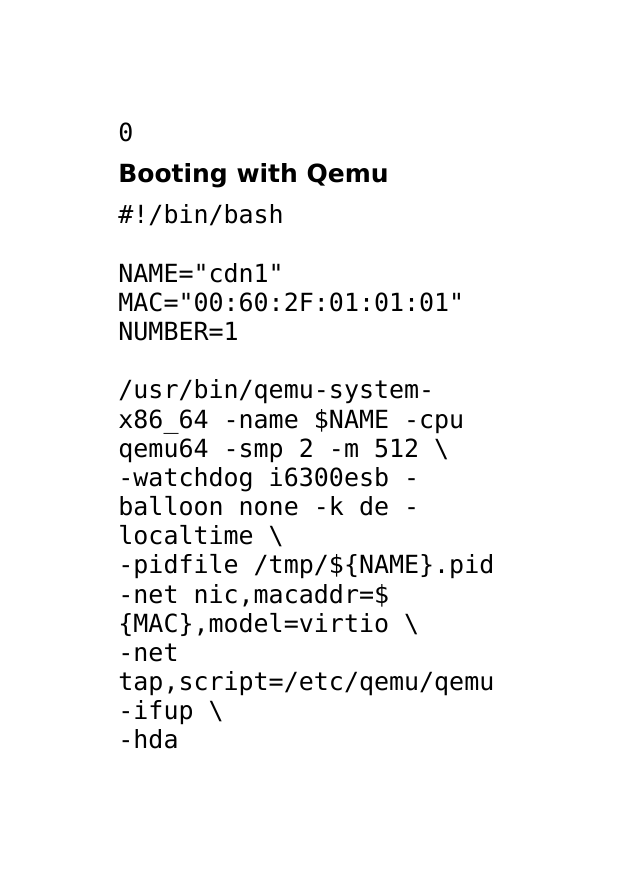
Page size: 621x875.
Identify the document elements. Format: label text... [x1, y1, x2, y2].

text Booting with Qemu [118, 159, 502, 188]
text #!/bin/bash NAME="cdn1" MAC="00:60:2F:01:01:01" NUMBER=1 /usr/bin/qemu-system-x86_64 -name $NAME -cpu qemu64 -smp 2 -m 512 \ -watchdog i6300esb -balloon none -k de -localtime \ -pidfile /tmp/${NAME}.pid -net nic,macaddr=${MAC},model=virtio \ -net tap,script=/etc/qemu/qemu-ifup \ -hda [118, 201, 502, 755]
text 0 [118, 118, 502, 147]
